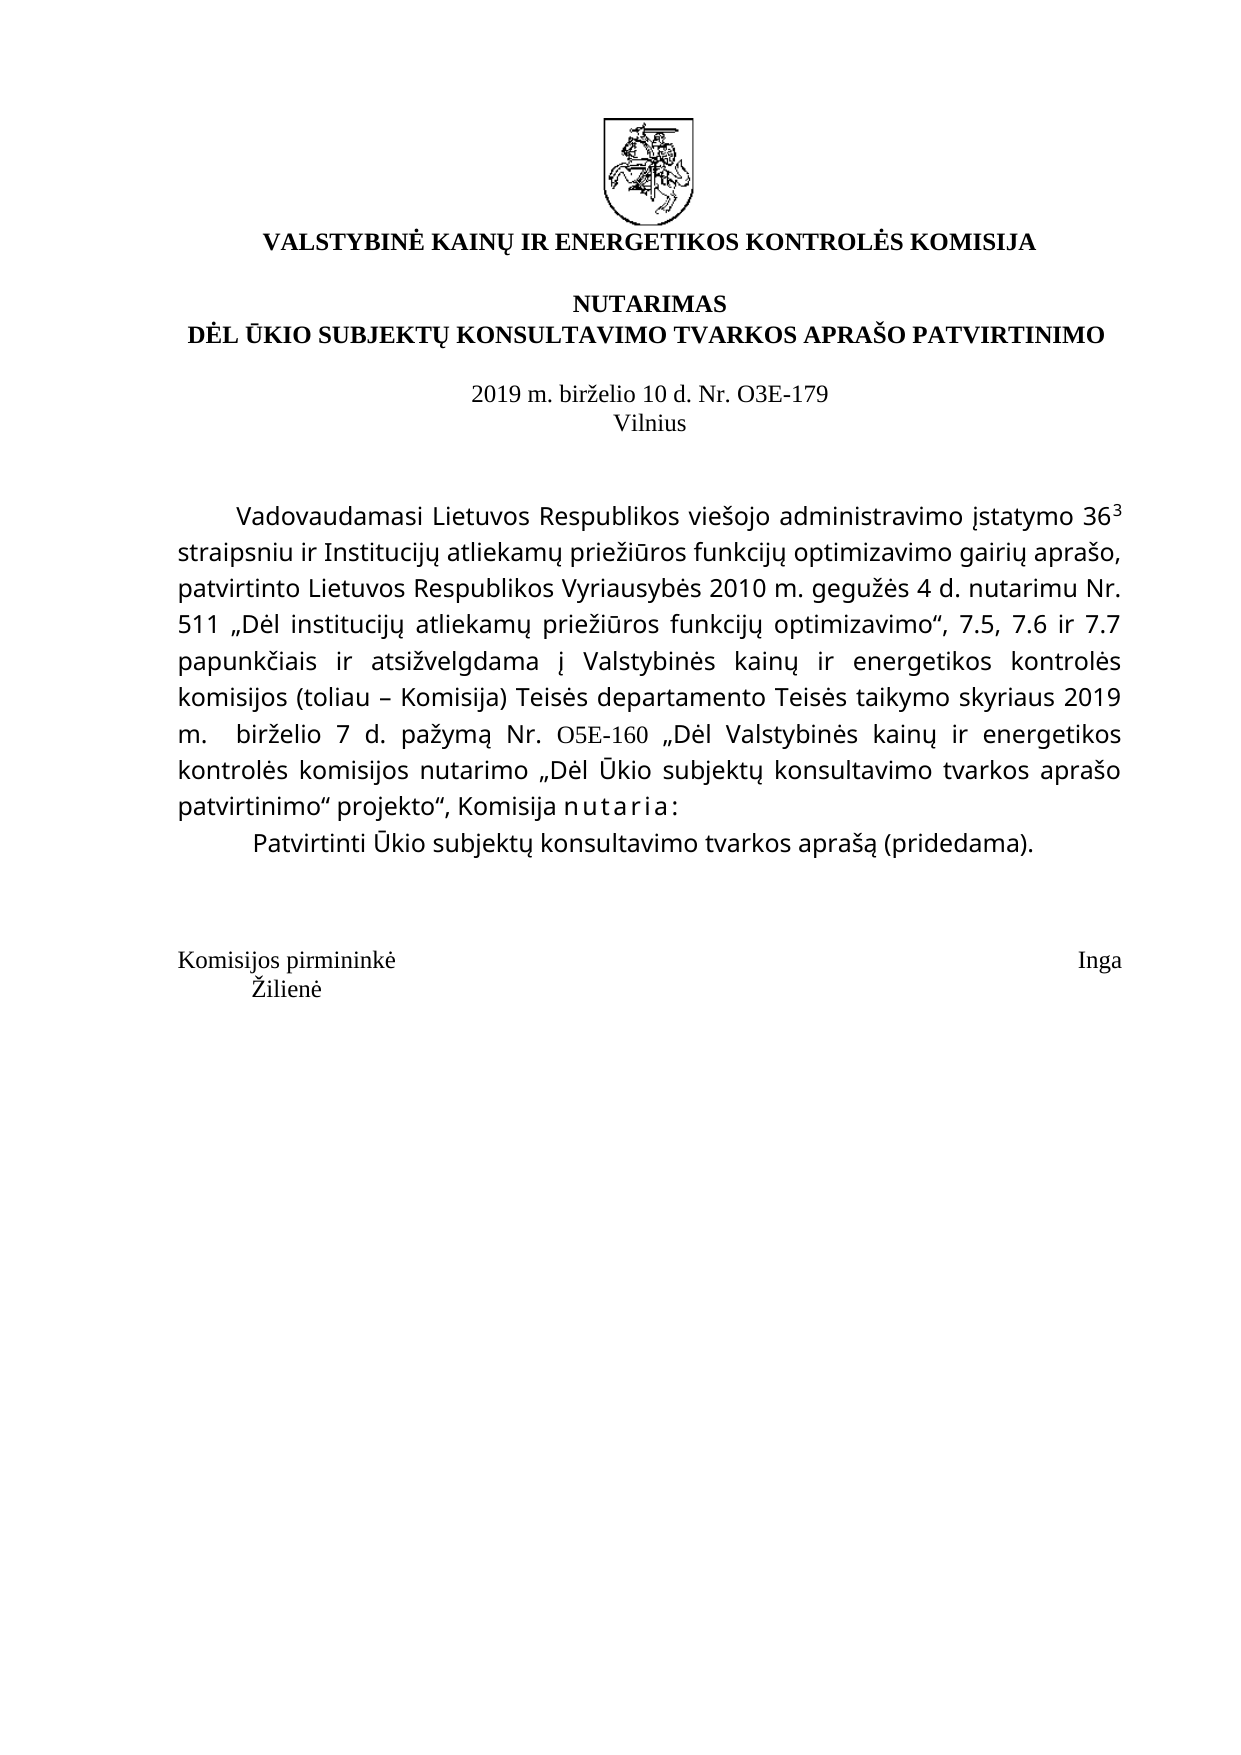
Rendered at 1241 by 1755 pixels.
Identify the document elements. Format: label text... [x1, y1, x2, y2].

text Vadovaudamasi Lietuvos Respublikos viešojo administravimo įstatymo 363 straipsniu ir Institucijų atliekamų priežiūros funkcijų optimizavimo gairių aprašo, patvirtinto Lietuvos Respublikos Vyriausybės 2010 m. gegužės 4 d. nutarimu Nr. 511 „Dėl institucijų atliekamų priežiūros funkcijų optimizavimo“, 7.5, 7.6 ir 7.7 papunkčiais ir atsižvelgdama į Valstybinės kainų ir energetikos kontrolės komisijos (toliau – Komisija) Teisės departamento Teisės taikymo skyriaus 2019 m. birželio 7 d. pažymą Nr. O5E-160 „Dėl Valstybinės kainų ir energetikos kontrolės komisijos nutarimo „Dėl Ūkio subjektų konsultavimo tvarkos aprašo patvirtinimo“ projekto“, Komisija nutaria: [177, 498, 1122, 823]
text Komisijos pirmininkė Inga Žilienė [177, 946, 1122, 1003]
text 2019 m. birželio 10 d. Nr. O3E-179 [177, 379, 1122, 408]
text vALSTYBINĖ KAINŲ IR ENERGETIKOS KONTROLĖS KOMISIJA [177, 227, 1122, 256]
text DĖL ūkio subjektų KONSULTAVIMO TVARKOS APRAŠO PATVIRTINIMO [177, 320, 1122, 348]
text Patvirtinti Ūkio subjektų konsultavimo tvarkos aprašą (pridedama). [177, 825, 1122, 859]
text Vilnius [177, 408, 1122, 437]
text NUTARIMAS [177, 289, 1122, 318]
